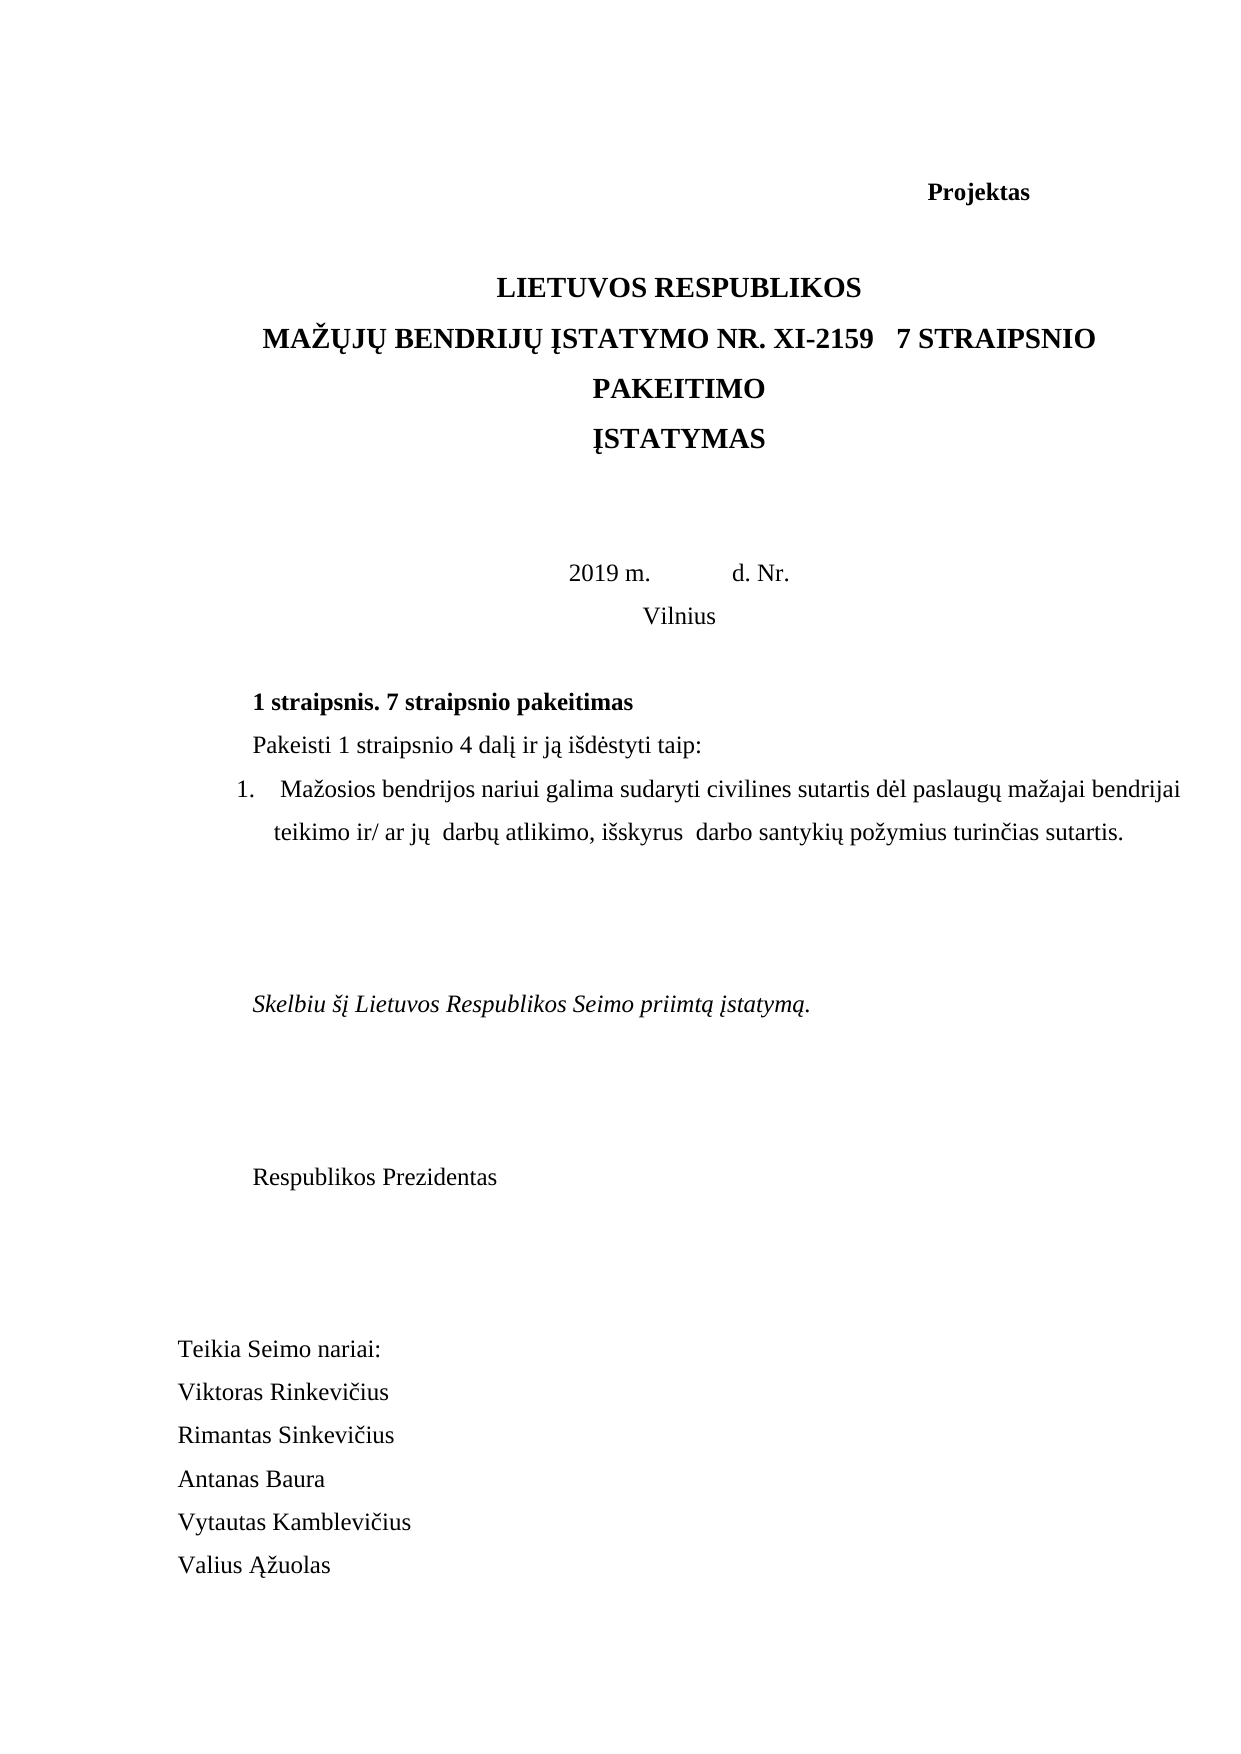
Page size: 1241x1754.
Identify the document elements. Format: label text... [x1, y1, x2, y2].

text Valius Ąžuolas [177, 1550, 1181, 1579]
text Antanas Baura [177, 1464, 1181, 1492]
text 1. Mažosios bendrijos nariui galima sudaryti civilines sutartis dėl paslaugų mažajai bendrijai teikimo ir/ ar jų darbų atlikimo, išskyrus darbo santykių požymius turinčias sutartis. [236, 774, 1181, 846]
text Skelbiu šį Lietuvos Respublikos Seimo priimtą įstatymą. [177, 989, 1181, 1018]
text 1 straipsnis. 7 straipsnio pakeitimas [177, 687, 1181, 716]
text Vytautas Kamblevičius [177, 1507, 1181, 1536]
text Projektas [852, 177, 1181, 206]
text LIETUVOS RESPUBLIKOS [177, 271, 1181, 304]
text Pakeisti 1 straipsnio 4 dalį ir ją išdėstyti taip: [177, 731, 1181, 759]
text Vilnius [177, 601, 1181, 630]
text Rimantas Sinkevičius [177, 1421, 1181, 1449]
text Teikia Seimo nariai: [177, 1334, 1181, 1363]
text ĮSTATYMAS [177, 422, 1181, 455]
text Viktoras Rinkevičius [177, 1377, 1181, 1406]
text Respublikos Prezidentas [177, 1162, 1181, 1191]
text 2019 m. d. Nr. [177, 558, 1181, 587]
text MAŽŲJŲ BENDRIJŲ ĮSTATYMO NR. XI-2159 7 STRAIPSNIo PAKEITIMO [177, 321, 1181, 405]
